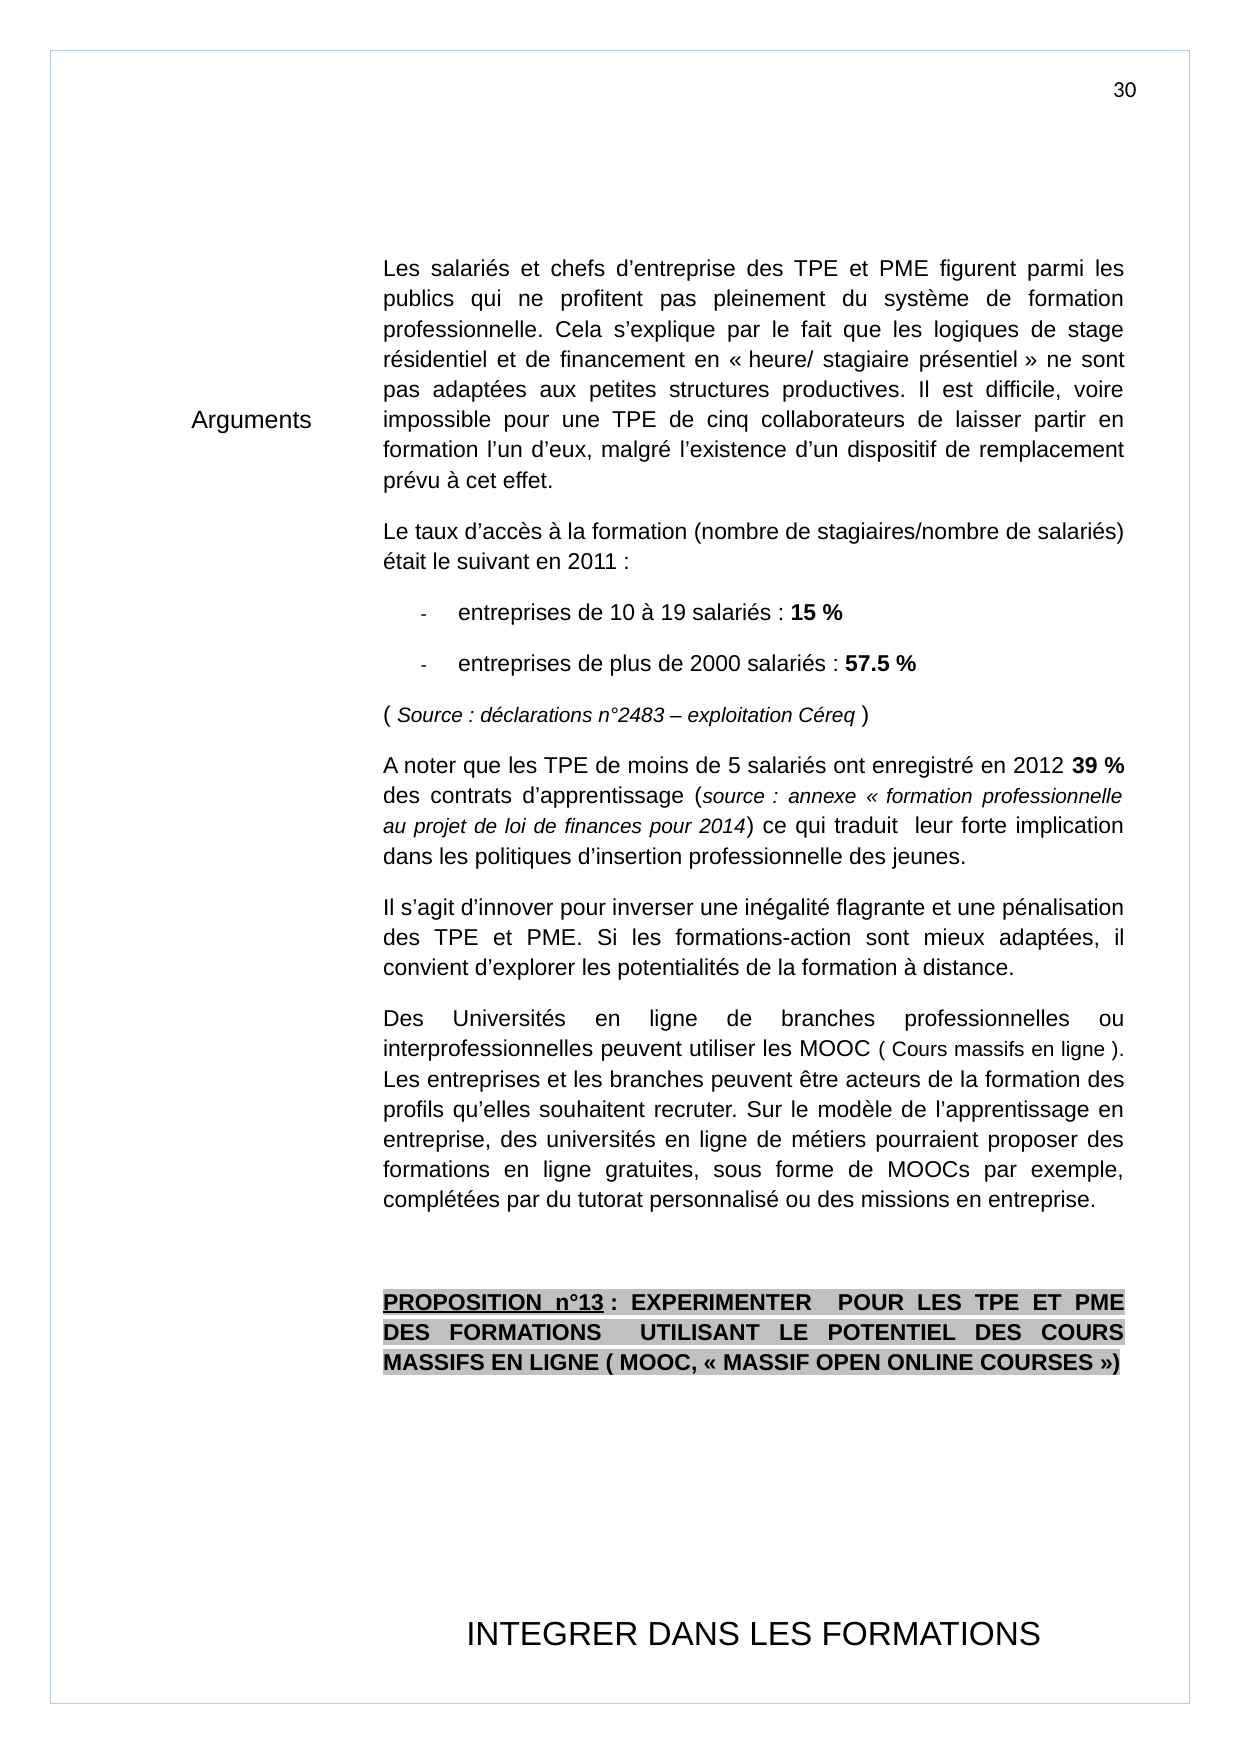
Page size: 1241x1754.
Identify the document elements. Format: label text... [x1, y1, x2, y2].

table_header [372, 131, 1136, 190]
table_cell Arguments [180, 190, 372, 1447]
table_cell Les salariés et chefs d’entreprise des TPE et PME figurent parmi les publics qui ne profitent pas pleinement du système de formation professionnelle. Cela s’explique par le fait que les logiques de stage résidentiel et de financement en « heure/ stagiaire présentiel » ne sont pas adaptées aux petites structures productives. Il est difficile, voire impossible pour une TPE de cinq collaborateurs de laisser partir en formation l’un d’eux, malgré l’existence d’un dispositif de remplacement prévu à cet effet. Le taux d’accès à la formation (nombre de stagiaires/nombre de salariés) était le suivant en 2011 : entreprises de 10 à 19 salariés : 15 % entreprises de plus de 2000 salariés : 57.5 % ( Source : déclarations n°2483 – exploitation Céreq ) A noter que les TPE de moins de 5 salariés ont enregistré en 2012 39 % des contrats d’apprentissage (source : annexe « formation professionnelle au projet de loi de finances pour 2014) ce qui traduit leur forte implication dans les politiques d’insertion professionnelle des jeunes. Il s’agit d’innover pour inverser une inégalité flagrante et une pénalisation des TPE et PME. Si les formations-action sont mieux adaptées, il convient d’explorer les potentialités de la formation à distance. Des Universités en ligne de branches professionnelles ou interprofessionnelles peuvent utiliser les MOOC ( Cours massifs en ligne ). Les entreprises et les branches peuvent être acteurs de la formation des profils qu’elles souhaitent recruter. Sur le modèle de l’apprentissage en entreprise, des universités en ligne de métiers pourraient proposer des formations en ligne gratuites, sous forme de MOOCs par exemple, complétées par du tutorat personnalisé ou des missions en entreprise. PROPOSITION n°13 : EXPERIMENTER POUR LES TPE ET PME DES FORMATIONS UTILISANT LE POTENTIEL DES COURS MASSIFS EN LIGNE ( MOOC, « MASSIF OPEN ONLINE COURSES ») [372, 190, 1136, 1447]
table_header [180, 1549, 372, 1667]
table_header INTEGRER DANS LES FORMATIONS [372, 1549, 1136, 1667]
table_header [180, 131, 372, 190]
